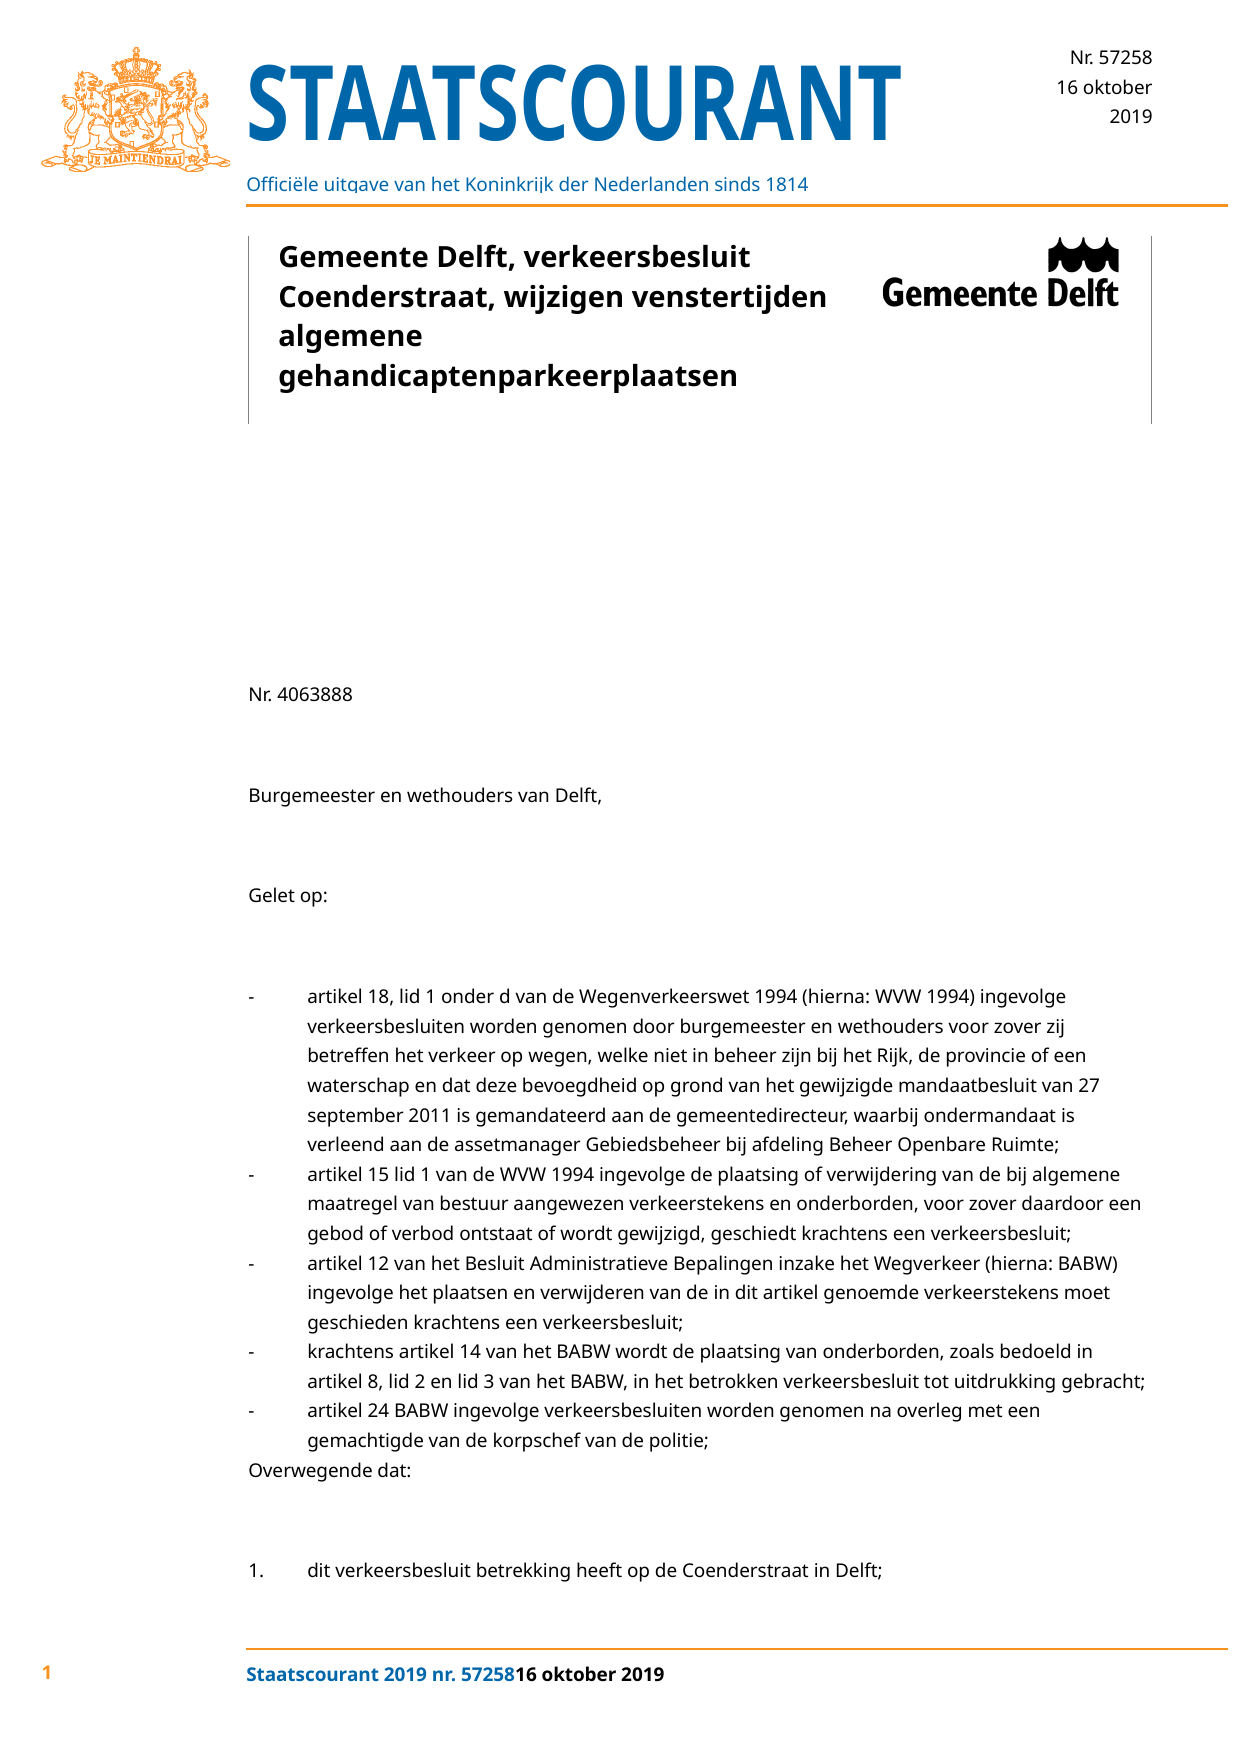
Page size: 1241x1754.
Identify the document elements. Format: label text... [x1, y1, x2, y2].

picture [882, 236, 1119, 309]
list dit verkeersbesluit betrekking heeft op de Coenderstraat in Delft; [248, 1558, 1152, 1583]
list krachtens artikel 14 van het BABW wordt de plaatsing van onderborden, zoals bedoeld in artikel 8, lid 2 en lid 3 van het BABW, in het betrokken verkeersbesluit tot uitdrukking gebracht; [248, 1338, 1152, 1394]
table_header Gemeente Delft, verkeersbesluit Coenderstraat, wijzigen venstertijden algemene gehandicaptenparkeerplaatsen [249, 236, 850, 424]
list artikel 15 lid 1 van de WVW 1994 ingevolge de plaatsing of verwijdering van de bij algemene maatregel van bestuur aangewezen verkeerstekens en onderborden, voor zover daardoor een gebod of verbod ontstaat of wordt gewijzigd, geschiedt krachtens een verkeersbesluit; [248, 1161, 1152, 1246]
text Burgemeester en wethouders van Delft, [248, 782, 1152, 808]
text Overwegende dat: [248, 1457, 1152, 1483]
table_header [850, 236, 1151, 424]
picture [41, 47, 231, 172]
list artikel 24 BABW ingevolge verkeersbesluiten worden genomen na overleg met een gemachtigde van de korpschef van de politie; [248, 1398, 1152, 1453]
text Gelet op: [248, 883, 1152, 908]
list artikel 18, lid 1 onder d van de Wegenverkeerswet 1994 (hierna: WVW 1994) ingevolge verkeersbesluiten worden genomen door burgemeester en wethouders voor zover zij betreffen het verkeer op wegen, welke niet in beheer zijn bij het Rijk, de provincie of een waterschap en dat deze bevoegdheid op grond van het gewijzigde mandaatbesluit van 27 september 2011 is gemandateerd aan de gemeentedirecteur, waarbij ondermandaat is verleend aan de assetmanager Gebiedsbeheer bij afdeling Beheer Openbare Ruimte; [248, 983, 1152, 1157]
text Nr. 4063888 [248, 681, 1152, 707]
list artikel 12 van het Besluit Administratieve Bepalingen inzake het Wegverkeer (hierna: BABW) ingevolge het plaatsen en verwijderen van de in dit artikel genoemde verkeerstekens moet geschieden krachtens een verkeersbesluit; [248, 1250, 1152, 1335]
